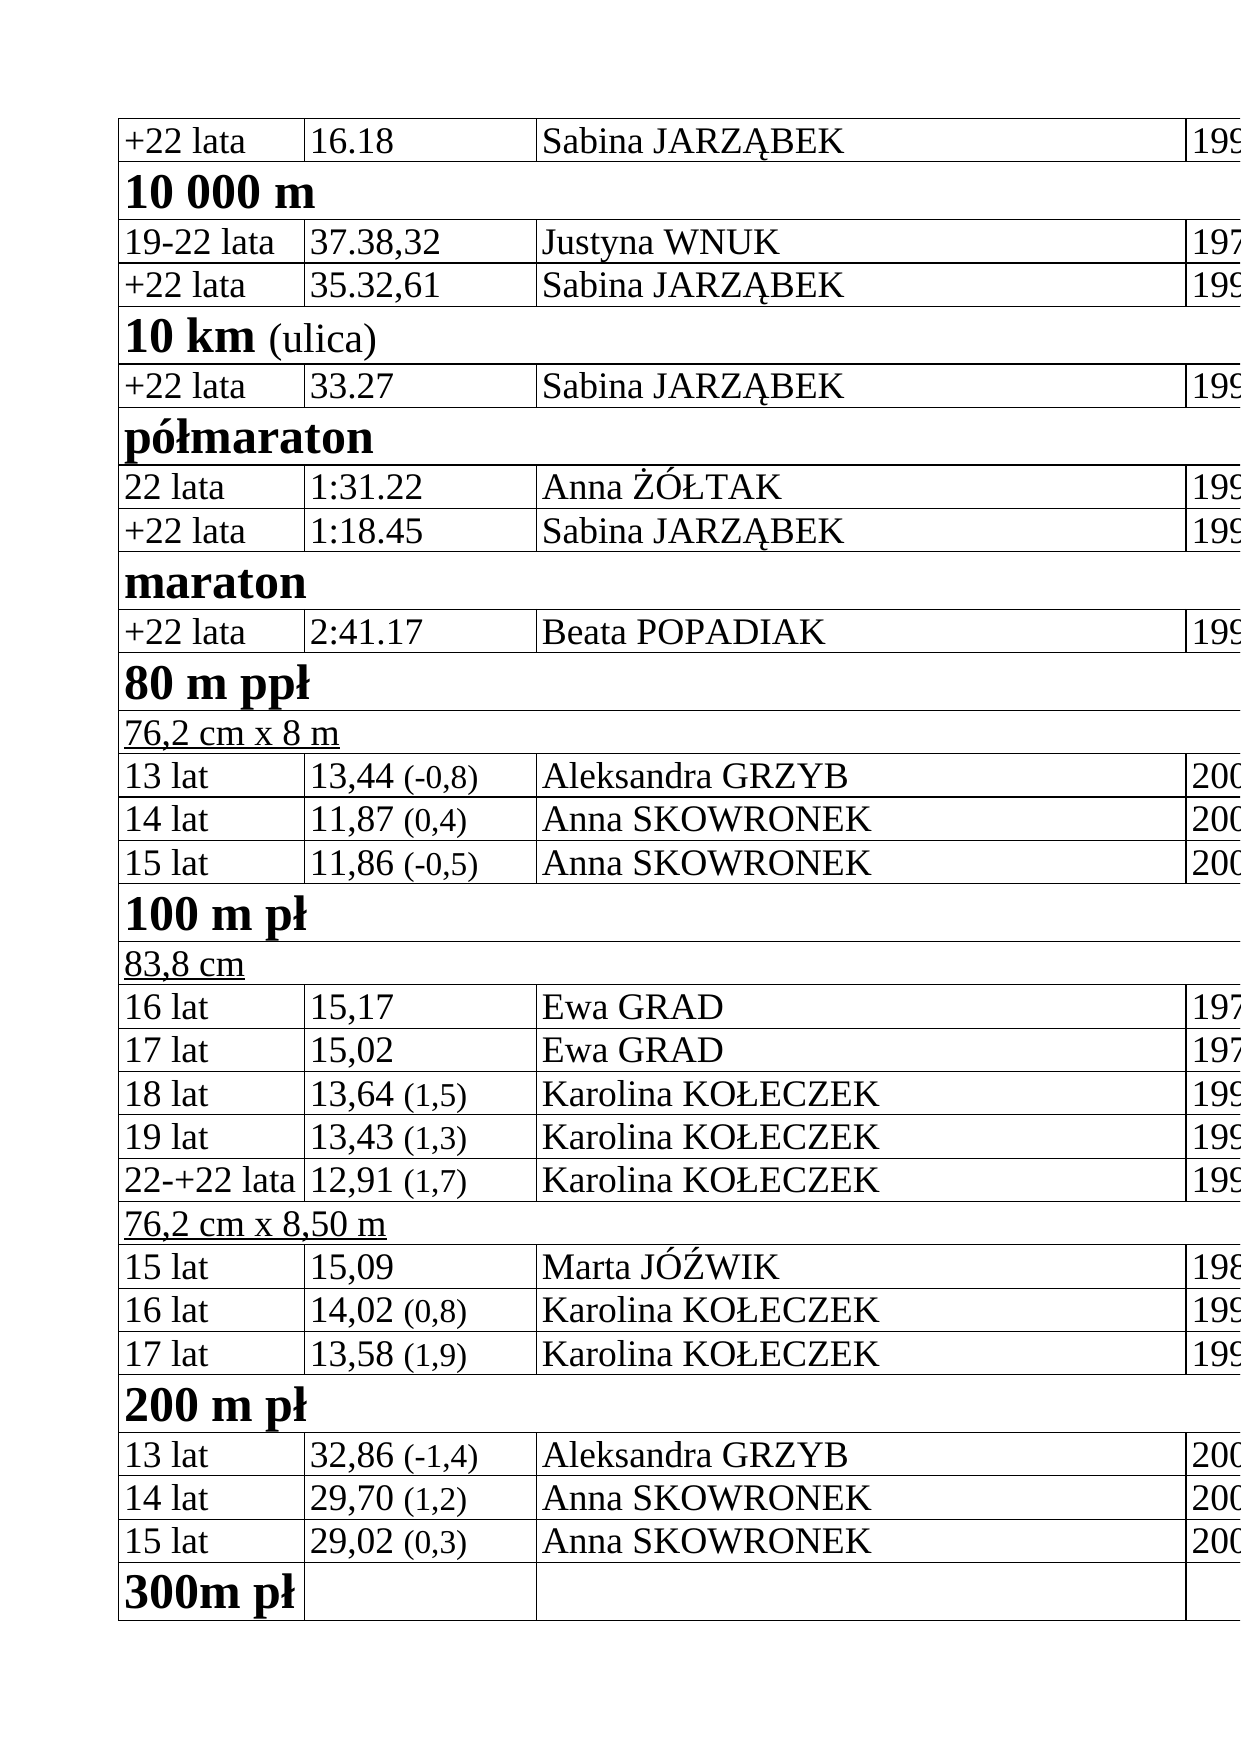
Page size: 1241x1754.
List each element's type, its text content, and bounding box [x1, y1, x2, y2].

table_cell 12,91 (1,7) [305, 1159, 536, 1201]
table_cell Justyna WNUK [537, 220, 1185, 262]
table_cell Sabina JARZĄBEK [537, 365, 1185, 407]
table_cell 13 lat [119, 754, 304, 796]
table_cell 19-22 lata [119, 220, 304, 262]
table_cell Aleksandra GRZYB [537, 754, 1185, 796]
table_cell Ewa GRAD [537, 985, 1185, 1028]
table_cell 22 lata [119, 466, 304, 508]
table_cell 2:41.17 [305, 610, 536, 652]
table_cell 300m pł [119, 1563, 304, 1620]
table_cell maraton [119, 552, 1240, 609]
table_cell 1993 [1187, 509, 1240, 551]
table_cell 13,44 (-0,8) [305, 754, 536, 796]
table_cell Karolina KOŁECZEK [537, 1289, 1185, 1331]
table_cell Beata POPADIAK [537, 610, 1185, 652]
table_cell Anna SKOWRONEK [537, 1476, 1185, 1519]
table_cell Sabina JARZĄBEK [537, 119, 1185, 161]
table_cell 13,43 (1,3) [305, 1115, 536, 1158]
table_cell 1970 [1187, 1029, 1240, 1071]
table_cell 1993 [1187, 1159, 1240, 1201]
table_cell 15 lat [119, 1520, 304, 1562]
table_cell 2004 [1187, 798, 1240, 840]
table_cell 1993 [1187, 1332, 1240, 1374]
table_cell +22 lata [119, 119, 304, 161]
table_cell 17 lat [119, 1332, 304, 1374]
table_cell 1975 [1187, 220, 1240, 262]
table_cell [1187, 1563, 1240, 1620]
table_cell 14 lat [119, 798, 304, 840]
table_cell 10 km (ulica) [119, 307, 1240, 363]
table_cell [305, 1563, 536, 1620]
table_cell Karolina KOŁECZEK [537, 1072, 1185, 1114]
table_cell 13,58 (1,9) [305, 1332, 536, 1374]
table_cell 10 000 m [119, 162, 1240, 219]
table_cell 76,2 cm x 8,50 m [119, 1202, 1240, 1244]
table_cell Ewa GRAD [537, 1029, 1185, 1071]
table_cell 2004 [1234, 1487, 1240, 1509]
table_cell 35.32,61 [305, 264, 536, 306]
table_cell 33.27 [305, 365, 536, 407]
table_cell Anna SKOWRONEK [537, 841, 1185, 883]
table_cell Karolina KOŁECZEK [537, 1332, 1185, 1374]
table_cell 1993 [1187, 365, 1240, 407]
table_cell 1993 [1187, 119, 1240, 161]
table_cell 1993 [1187, 1115, 1240, 1158]
table_cell 1993 [1187, 1289, 1240, 1331]
table_cell 83,8 cm [119, 942, 1240, 984]
table_cell +22 lata [119, 509, 304, 551]
table_cell 37.38,32 [305, 220, 536, 262]
table_cell 1993 [1187, 264, 1240, 306]
table_cell [537, 1563, 1185, 1620]
table_cell 15 lat [119, 841, 304, 883]
table_cell 2004 [1234, 1444, 1240, 1466]
table_cell 100 m pł [119, 884, 1240, 941]
table_cell 15,09 [305, 1245, 536, 1288]
table_cell 2004 [1234, 808, 1240, 830]
table_cell Karolina KOŁECZEK [537, 1159, 1185, 1201]
table_cell 19 lat [119, 1115, 304, 1158]
table_cell 13,64 (1,5) [305, 1072, 536, 1114]
table_cell 1:18.45 [305, 509, 536, 551]
table_cell Sabina JARZĄBEK [537, 264, 1185, 306]
table_cell 15 lat [119, 1245, 304, 1288]
table_cell 32,86 (-1,4) [305, 1433, 536, 1475]
table_cell 2004 [1187, 841, 1240, 883]
table_cell 16 lat [119, 1289, 304, 1331]
table_cell 16 lat [119, 985, 304, 1028]
table_cell 80 m ppł [119, 653, 1240, 710]
table_cell 1970 [1187, 985, 1240, 1028]
table_cell 200 m pł [119, 1375, 1240, 1432]
table_cell 1993 [1187, 610, 1240, 652]
table_cell 17 lat [119, 1029, 304, 1071]
table_cell 2004 [1234, 1530, 1240, 1552]
table_cell Marta JÓŹWIK [537, 1245, 1185, 1288]
table_cell 76,2 cm x 8 m [119, 711, 1240, 753]
table_cell 2004 [1187, 1520, 1240, 1562]
table_cell 14,02 (0,8) [305, 1289, 536, 1331]
table_cell 11,87 (0,4) [305, 798, 536, 840]
table_cell 16.18 [305, 119, 536, 161]
table_cell +22 lata [119, 610, 304, 652]
table_cell półmaraton [119, 408, 1240, 464]
table_cell 15,17 [305, 985, 536, 1028]
table_cell Aleksandra GRZYB [537, 1433, 1185, 1475]
table_cell 2004 [1187, 1476, 1240, 1519]
table_cell 29,02 (0,3) [305, 1520, 536, 1562]
table_cell Karolina KOŁECZEK [537, 1115, 1185, 1158]
table_cell 1980 [1187, 1245, 1240, 1288]
table_cell Anna SKOWRONEK [537, 798, 1185, 840]
table_cell 2004 [1234, 852, 1240, 874]
table_cell 22-+22 lata [119, 1159, 304, 1201]
table_cell 29,70 (1,2) [305, 1476, 536, 1519]
table_cell Anna SKOWRONEK [537, 1520, 1185, 1562]
table_cell 15,02 [305, 1029, 536, 1071]
table_cell 2004 [1187, 754, 1240, 796]
table_cell Anna ŻÓŁTAK [537, 466, 1185, 508]
table_cell 1995 [1187, 466, 1240, 508]
table_cell 18 lat [119, 1072, 304, 1114]
table_cell 1993 [1187, 1072, 1240, 1114]
table_cell 11,86 (-0,5) [305, 841, 536, 883]
table_cell Sabina JARZĄBEK [537, 509, 1185, 551]
table_cell +22 lata [119, 264, 304, 306]
table_cell +22 lata [119, 365, 304, 407]
table_cell 1:31.22 [305, 466, 536, 508]
table_cell 2004 [1187, 1433, 1240, 1475]
table_cell 13 lat [119, 1433, 304, 1475]
table_cell 14 lat [119, 1476, 304, 1519]
table_cell 2004 [1234, 765, 1240, 787]
